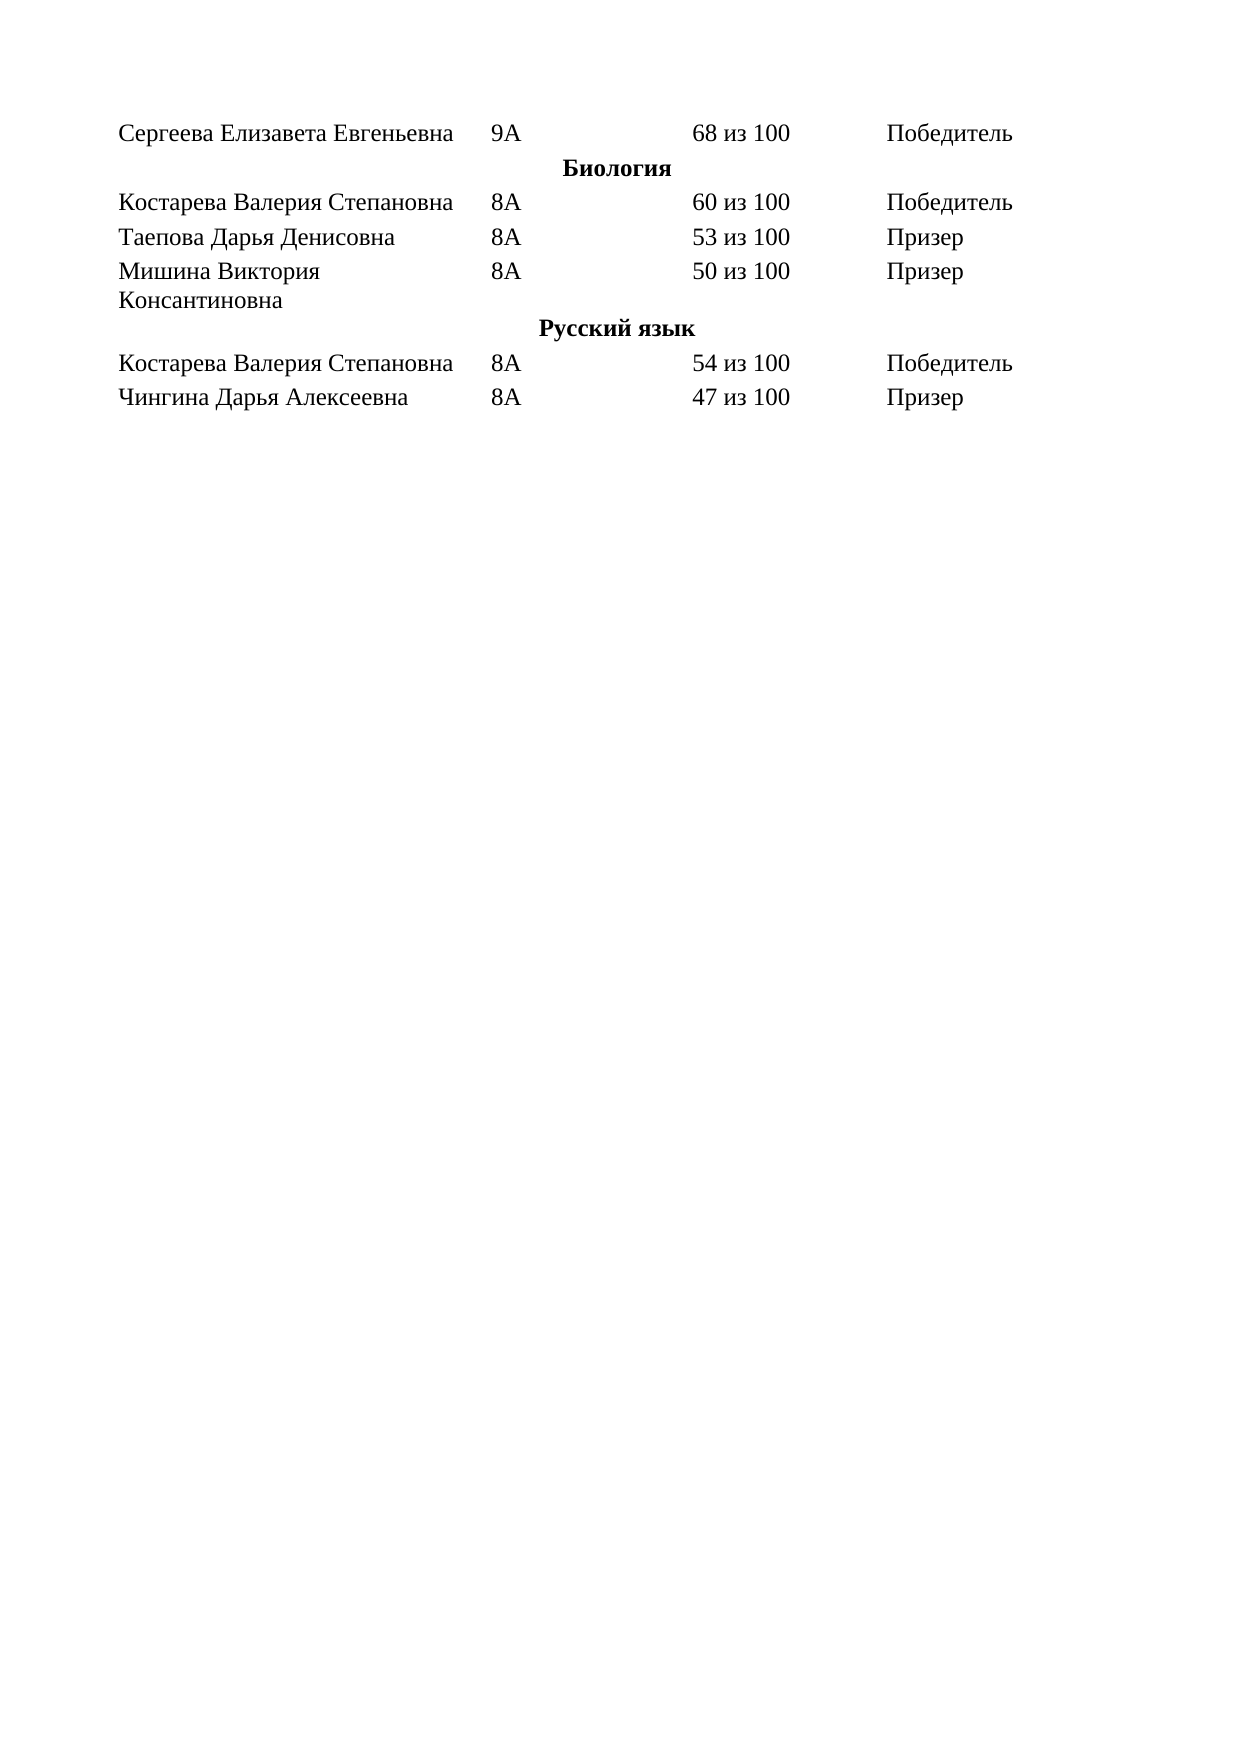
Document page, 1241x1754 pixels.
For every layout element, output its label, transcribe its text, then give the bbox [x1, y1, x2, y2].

table_cell [491, 589, 692, 624]
table_cell [118, 658, 491, 693]
table_cell [118, 486, 491, 520]
table_cell [692, 865, 886, 900]
table_cell [692, 520, 886, 555]
table_cell Мишина Виктория Консантиновна [118, 256, 491, 313]
table_cell 8А [491, 256, 692, 313]
table_cell [886, 486, 1122, 520]
table_cell [886, 451, 1122, 486]
table_cell [118, 934, 491, 969]
table_cell [118, 865, 491, 900]
table_cell [692, 900, 886, 934]
table_cell [692, 624, 886, 658]
table_cell 68 из 100 [692, 118, 886, 153]
table_cell [118, 796, 491, 831]
table_cell 50 из 100 [692, 256, 886, 313]
table_cell Победитель [886, 348, 1122, 382]
table_cell [692, 934, 886, 969]
table_cell [886, 831, 1122, 865]
table_cell [886, 520, 1122, 555]
table_cell 8А [491, 222, 692, 256]
table_cell [886, 900, 1122, 934]
table_cell 47 из 100 [692, 383, 886, 417]
table_cell [491, 520, 692, 555]
table_cell [692, 762, 886, 796]
table_cell 54 из 100 [692, 348, 886, 382]
table_cell [886, 417, 1122, 451]
table_cell 60 из 100 [692, 187, 886, 222]
table_cell [118, 693, 491, 727]
table_cell [491, 762, 692, 796]
table_cell [886, 589, 1122, 624]
table_cell [118, 762, 491, 796]
table_cell [491, 555, 692, 589]
table_cell [118, 831, 491, 865]
table_cell Чингина Дарья Алексеевна [118, 383, 491, 417]
table_cell [886, 865, 1122, 900]
table_cell Победитель [886, 187, 1122, 222]
table_cell [118, 417, 491, 451]
table_cell [118, 520, 491, 555]
table_cell Призер [886, 222, 1122, 256]
table_cell 8А [491, 383, 692, 417]
table_cell [118, 727, 491, 762]
table_cell [491, 900, 692, 934]
table_cell Сергеева Елизавета Евгеньевна [118, 118, 491, 153]
table_cell Призер [886, 383, 1122, 417]
table_cell [491, 658, 692, 693]
table_cell [886, 624, 1122, 658]
table_cell [692, 451, 886, 486]
table_cell [692, 555, 886, 589]
table_cell [491, 693, 692, 727]
table_cell [118, 589, 491, 624]
table_cell Русский язык [118, 314, 1122, 348]
table_cell 53 из 100 [692, 222, 886, 256]
table_cell [491, 486, 692, 520]
table_cell [491, 865, 692, 900]
table_cell [692, 831, 886, 865]
table_cell [692, 693, 886, 727]
table_cell [886, 693, 1122, 727]
table_cell 8А [491, 187, 692, 222]
table_cell [692, 417, 886, 451]
table_cell [692, 589, 886, 624]
table_cell [692, 796, 886, 831]
table_cell [886, 555, 1122, 589]
table_cell [118, 555, 491, 589]
table_cell [886, 727, 1122, 762]
table_cell 8А [491, 348, 692, 382]
table_cell [692, 727, 886, 762]
table_cell [491, 624, 692, 658]
table_cell [692, 658, 886, 693]
table_cell Победитель [886, 118, 1122, 153]
table_cell [886, 934, 1122, 969]
table_cell [118, 451, 491, 486]
table_cell [491, 796, 692, 831]
table_cell [886, 796, 1122, 831]
table_cell [886, 658, 1122, 693]
table_cell Биология [118, 153, 1122, 187]
table_cell Костарева Валерия Степановна [118, 187, 491, 222]
table_cell Призер [886, 256, 1122, 313]
table_cell [491, 451, 692, 486]
table_cell [692, 486, 886, 520]
table_cell [491, 417, 692, 451]
table_cell Таепова Дарья Денисовна [118, 222, 491, 256]
table_cell [886, 762, 1122, 796]
table_cell [491, 934, 692, 969]
table_cell [118, 900, 491, 934]
table_cell 9А [491, 118, 692, 153]
table_cell Костарева Валерия Степановна [118, 348, 491, 382]
table_cell [491, 727, 692, 762]
table_cell [118, 624, 491, 658]
table_cell [491, 831, 692, 865]
